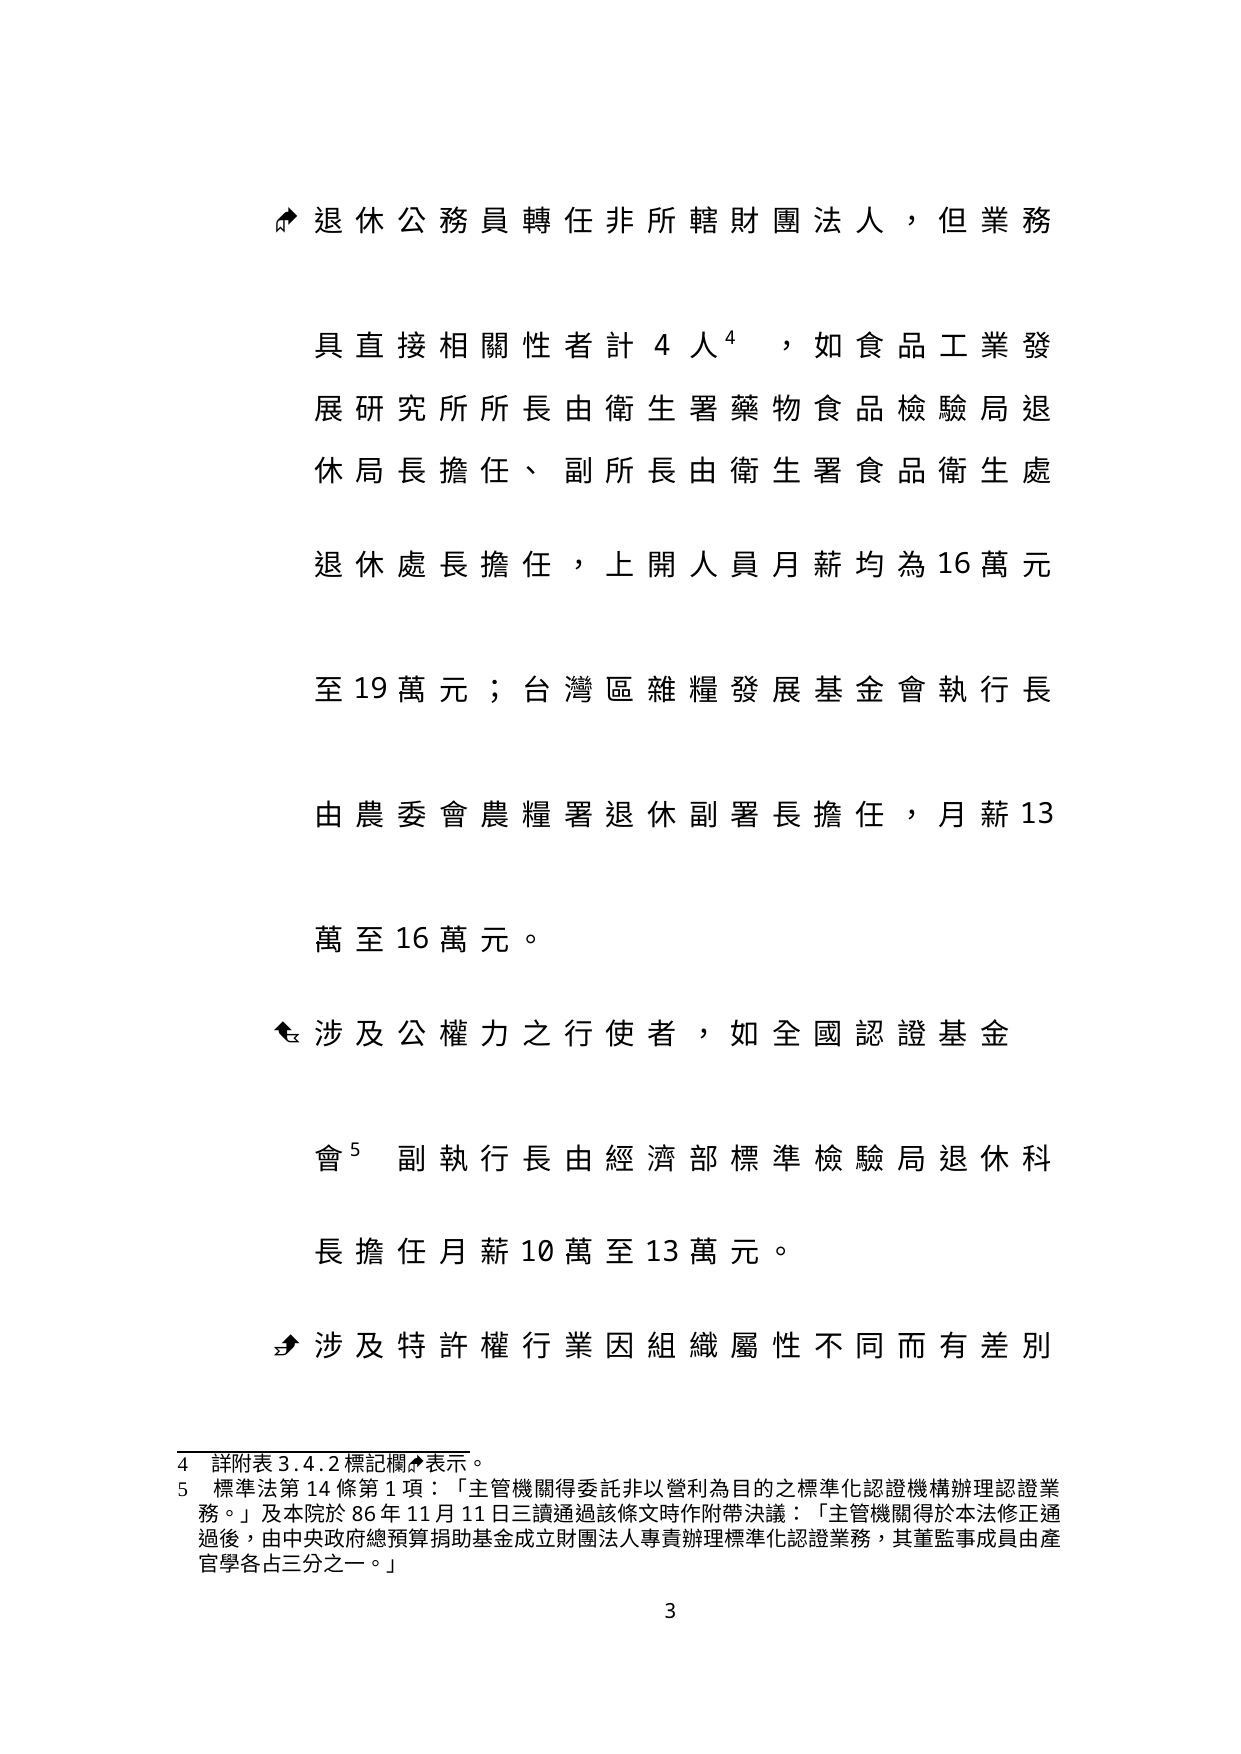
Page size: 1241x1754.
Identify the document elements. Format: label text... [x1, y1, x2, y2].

text 涉及特許權行業因組織屬性不同而有差別待遇，如臺灣證券交易所(公司組織)受旋轉門條款限制，而退休轉任財團法人證券櫃檯買賣中心（以下簡稱櫃買中心）則不受限制（該中心總經理由金管會證期局退休之局長擔任），有失公平。再者，倘相關財團法人預決算書未送本院審議又未達停止雙薪標準者（如前述之櫃買中心），任由主管機關之公務人員退休轉任後支領雙薪，卻無從一窥其待遇福利全貌，法律規範顯欠完備。 [242, 1302, 1058, 1365]
text 標準法第14條第1項：「主管機關得委託非以營利為目的之標準化認證機構辦理認證業務。」及本院於86年11月11日三讀通過該條文時作附帶決議：「主管機關得於本法修正通過後，由中央政府總預算捐助基金成立財團法人專責辦理標準化認證業務，其董監事成員由產官學各占三分之一。」 [177, 1477, 1063, 1577]
text 詳附表3.4.2標記欄表示。 [177, 1452, 1063, 1477]
text 涉及公權力之行使者，如全國認證基金會副執行長由經濟部標準檢驗局退休科長擔任月薪10萬至13萬元。 [242, 990, 1058, 1302]
text 退休公務員轉任非所轄財團法人，但業務具直接相關性者計4人，如食品工業發展研究所所長由衛生署藥物食品檢驗局退休局長擔任、副所長由衛生署食品衛生處退休處長擔任，上開人員月薪均為16萬元至19萬元；台灣區雜糧發展基金會執行長由農委會農糧署退休副署長擔任，月薪13萬至16萬元。 [242, 177, 1058, 990]
